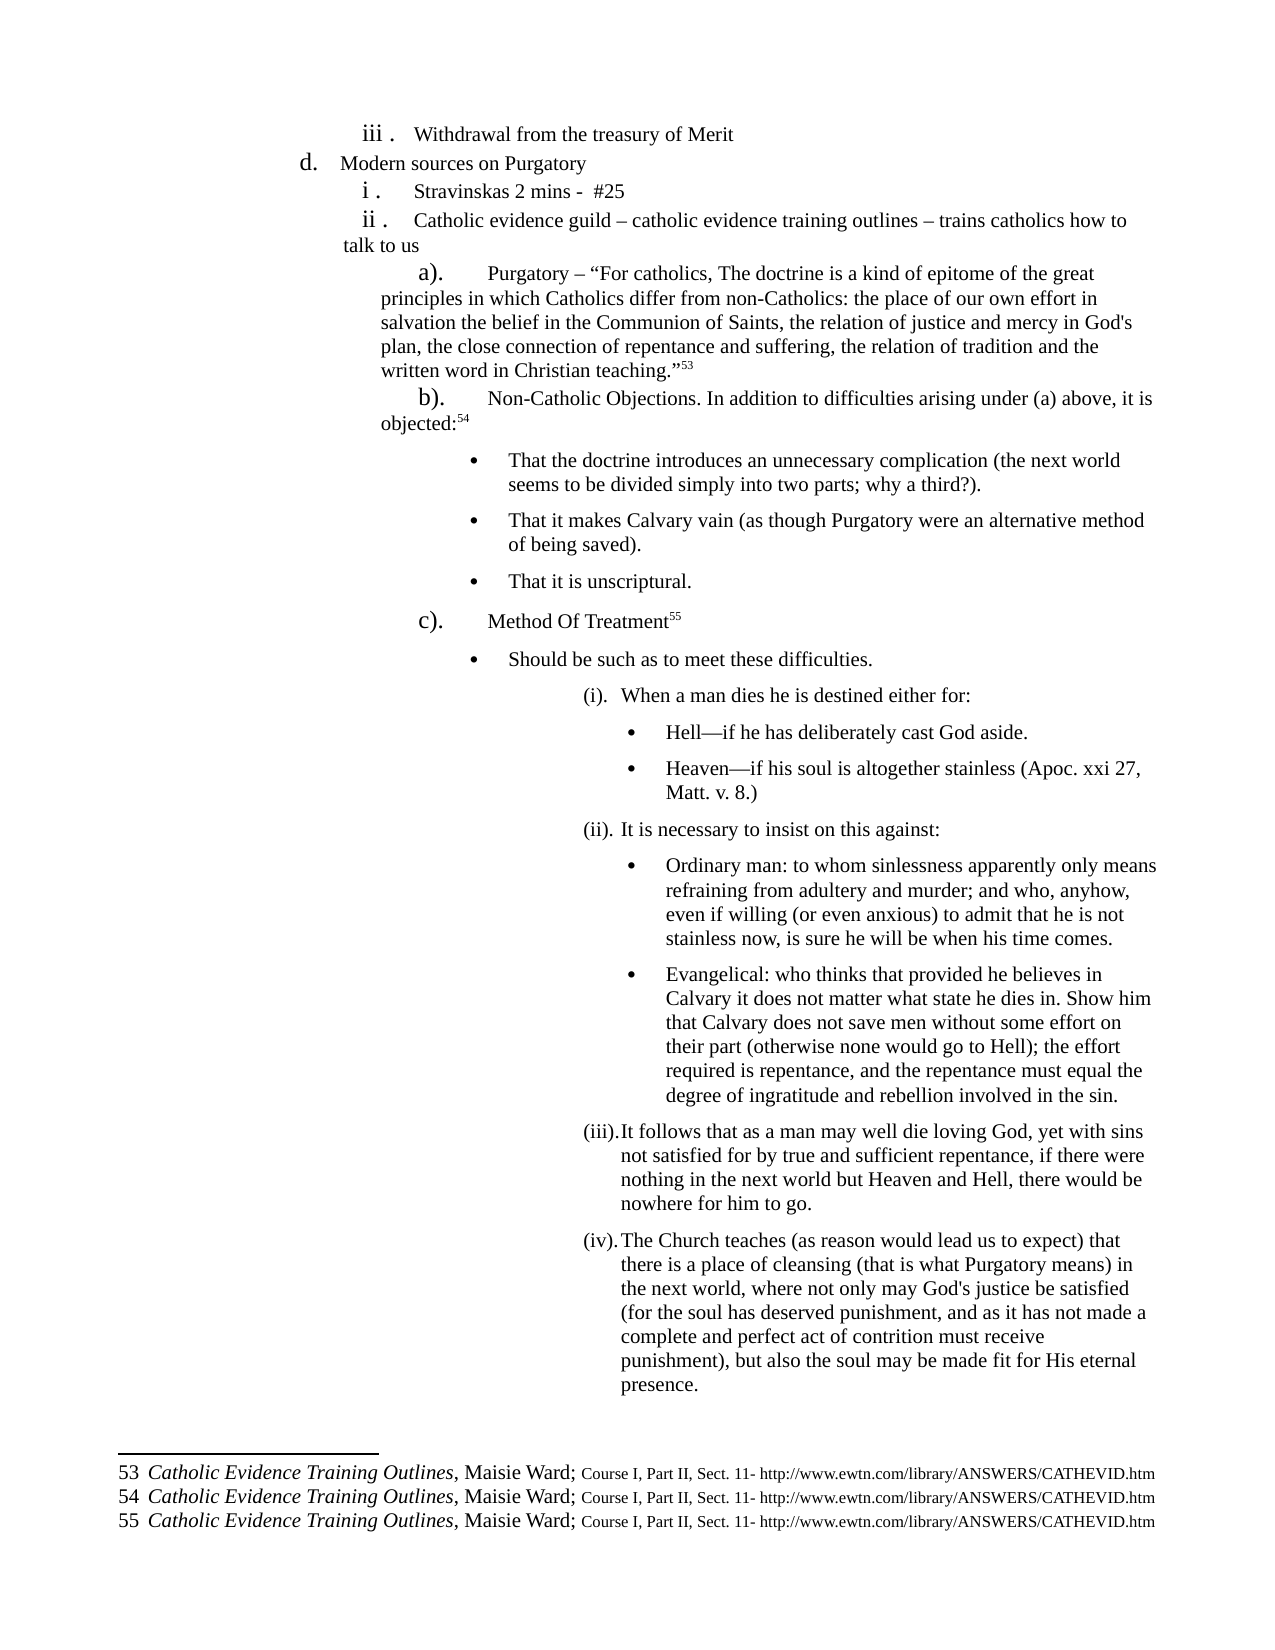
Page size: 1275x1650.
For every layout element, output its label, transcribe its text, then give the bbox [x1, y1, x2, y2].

list That the doctrine introduces an unnecessary complication (the next world seems to be divided simply into two parts; why a third?). [471, 447, 1157, 496]
list Purgatory – “For catholics, The doctrine is a kind of epitome of the great principles in which Catholics differ from non-Catholics: the place of our own effort in salvation the belief in the Communion of Saints, the relation of justice and mercy in God's plan, the close connection of repentance and suffering, the relation of tradition and the written word in Christian teaching.” [343, 257, 1157, 382]
list Evangelical: who thinks that provided he believes in Calvary it does not matter what state he dies in. Show him that Calvary does not save men without some effort on their part (otherwise none would go to Hell); the effort required is repentance, and the repentance must equal the degree of ingratitude and rebellion involved in the sin. [628, 962, 1157, 1107]
list That it is unscriptural. [471, 569, 1157, 593]
list Ordinary man: to whom sinlessness apparently only means refraining from adultery and murder; and who, anyhow, even if willing (or even anxious) to admit that he is not stainless now, is sure he will be when his time comes. [628, 853, 1157, 950]
list Should be such as to meet these difficulties. [471, 647, 1157, 671]
list Heaven—if his soul is altogether stainless (Apoc. xxi 27, Matt. v. 8.) [628, 756, 1157, 804]
list Catholic Evidence Training Outlines, Maisie Ward; Course I, Part II, Sect. 11- http://www.ewtn.com/library/ANSWERS/CATHEVID.htm [118, 1484, 1157, 1508]
list Stravinskas 2 mins - #25 [306, 176, 1157, 204]
list Withdrawal from the treasury of Merit [306, 118, 1157, 147]
list Hell—if he has deliberately cast God aside. [628, 720, 1157, 744]
list Catholic Evidence Training Outlines, Maisie Ward; Course I, Part II, Sect. 11- http://www.ewtn.com/library/ANSWERS/CATHEVID.htm [118, 1460, 1157, 1484]
list Catholic evidence guild – catholic evidence training outlines – trains catholics how to talk to us [306, 204, 1157, 257]
list It follows that as a man may well die loving God, yet with sins not satisfied for by true and sufficient repentance, if there were nothing in the next world but Heaven and Hell, there would be nowhere for him to go. [583, 1119, 1157, 1215]
list Method Of Treatment [343, 605, 1157, 634]
list It is necessary to insist on this against: [583, 817, 1157, 841]
list When a man dies he is destined either for: [583, 683, 1157, 707]
list The Church teaches (as reason would lead us to expect) that there is a place of cleansing (that is what Purgatory means) in the next world, where not only may God's justice be satisfied (for the soul has deserved punishment, and as it has not made a complete and perfect act of contrition must receive punishment), but also the soul may be made fit for His eternal presence. [583, 1228, 1157, 1396]
list Modern sources on Purgatory [268, 147, 1157, 176]
list Catholic Evidence Training Outlines, Maisie Ward; Course I, Part II, Sect. 11- http://www.ewtn.com/library/ANSWERS/CATHEVID.htm [118, 1508, 1157, 1532]
list Non-Catholic Objections. In addition to difficulties arising under (a) above, it is objected: [343, 382, 1157, 435]
list That it makes Calvary vain (as though Purgatory were an alternative method of being saved). [471, 508, 1157, 556]
